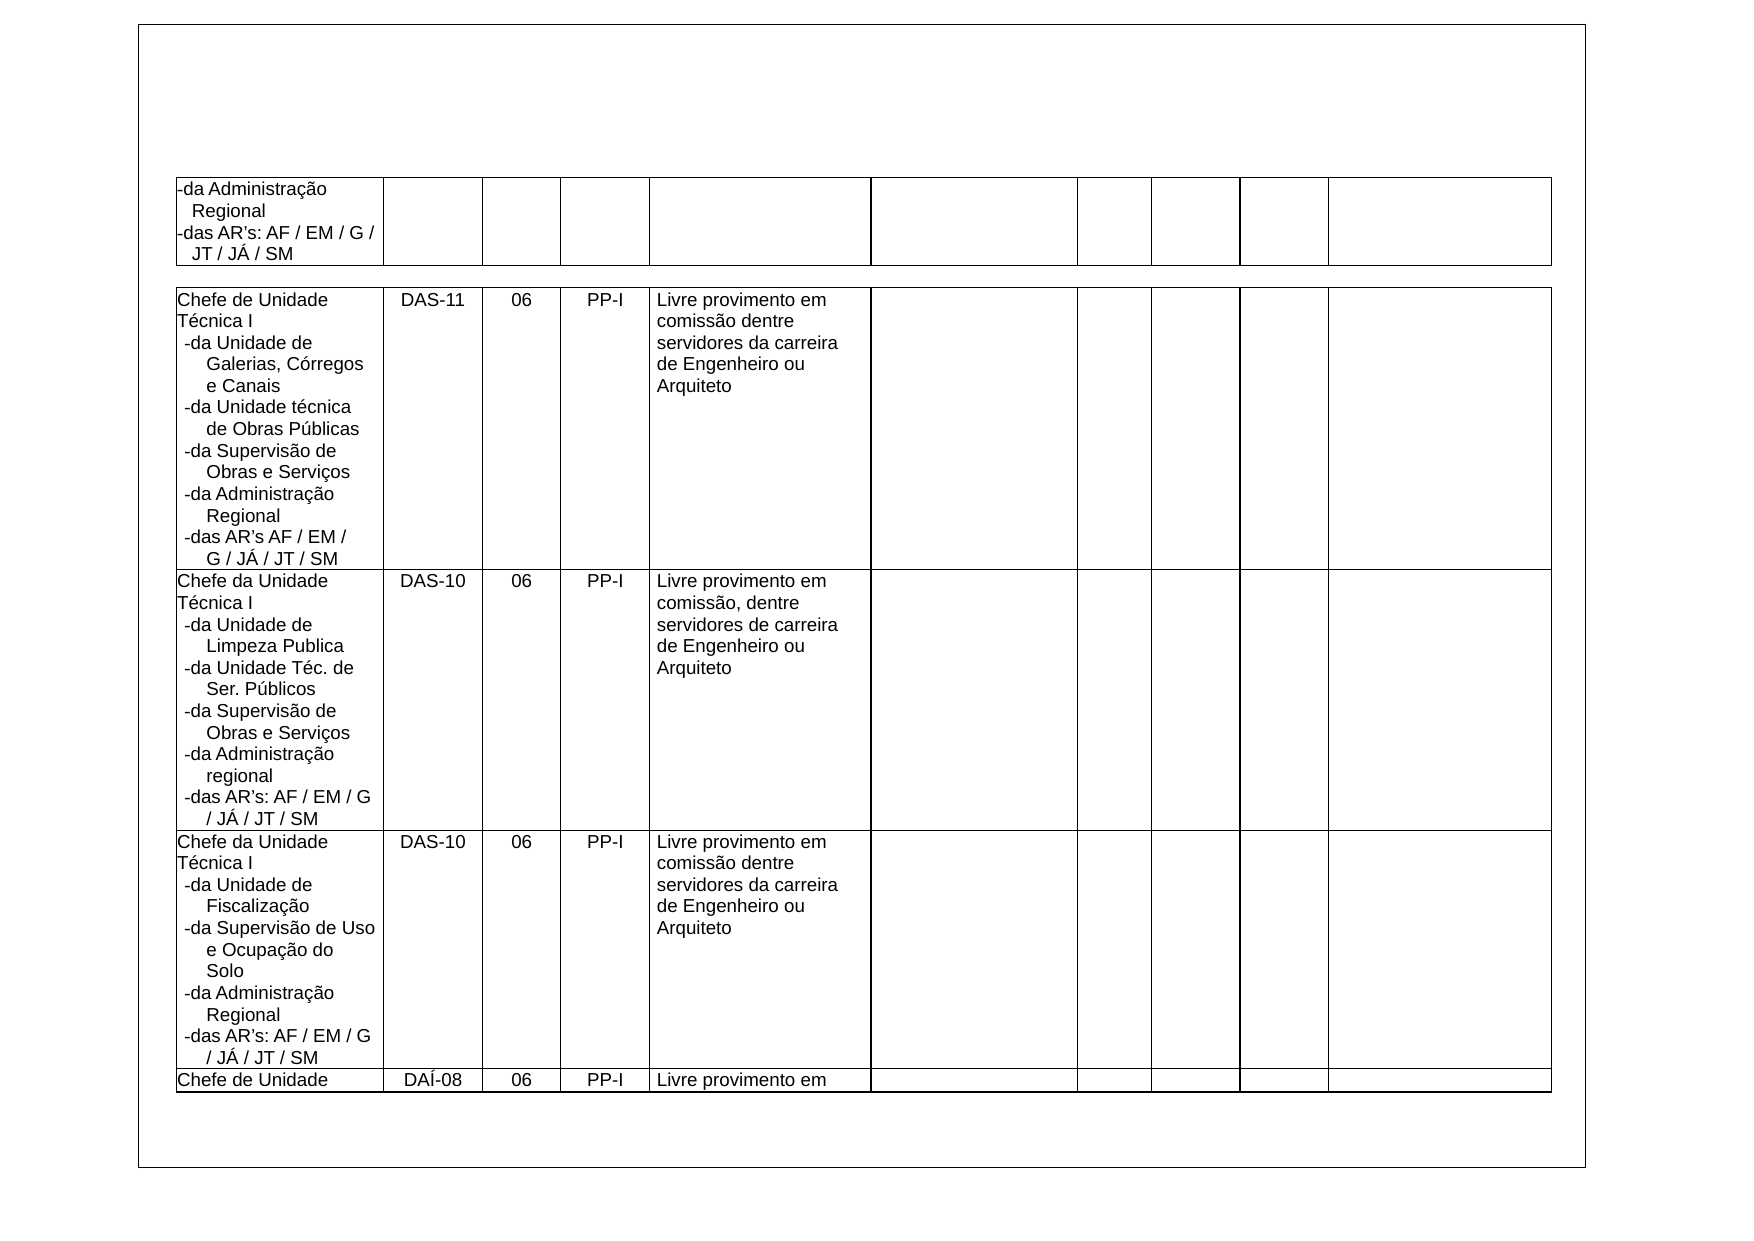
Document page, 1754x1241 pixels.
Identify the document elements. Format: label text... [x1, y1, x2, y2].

table_cell da Administração Regional das AR’s: AF / EM / G / JT / JÁ / SM [177, 178, 383, 265]
table_cell [1329, 570, 1551, 829]
table_header [1152, 288, 1239, 569]
table_cell [872, 570, 1077, 829]
table_cell [872, 1069, 1077, 1091]
table_cell 06 [483, 570, 560, 829]
table_header Livre provimento em comissão dentre servidores da carreira de Engenheiro ou Arquiteto [650, 288, 870, 569]
table_cell [384, 178, 482, 265]
table_header 06 [483, 288, 560, 569]
table_cell [1078, 831, 1151, 1068]
table_header [1241, 288, 1328, 569]
table_cell [1152, 570, 1239, 829]
table_cell [1329, 831, 1551, 1068]
table_cell [1152, 831, 1239, 1068]
table_cell [1329, 1069, 1551, 1091]
table_header [1329, 288, 1551, 569]
table_cell Livre provimento em comissão dentre servidores da carreira de Engenheiro ou Arquiteto [650, 831, 870, 1068]
table_cell [1078, 178, 1151, 265]
table_header [1078, 288, 1151, 569]
table_cell [1152, 178, 1239, 265]
table_cell DAS-10 [384, 570, 482, 829]
table_cell DAS-10 [384, 831, 482, 1068]
table_cell [1078, 1069, 1151, 1091]
table_cell [872, 831, 1077, 1068]
table_cell [1152, 1069, 1239, 1091]
table_cell [1241, 831, 1328, 1068]
table_cell DAÍ-08 [384, 1069, 482, 1091]
table_cell [483, 178, 560, 265]
table_cell 06 [483, 1069, 560, 1091]
table_cell Livre provimento em comissão, dentre servidores de carreira de Engenheiro ou Arquiteto [650, 570, 870, 829]
table_cell PP-I [561, 831, 649, 1068]
table_cell [1241, 178, 1328, 265]
table_cell [1241, 570, 1328, 829]
table_cell [1078, 570, 1151, 829]
table_cell [561, 178, 649, 265]
table_cell PP-I [561, 1069, 649, 1091]
table_cell Livre provimento em [650, 1069, 870, 1091]
table_header [872, 288, 1077, 569]
table_header DAS-11 [384, 288, 482, 569]
table_cell PP-I [561, 570, 649, 829]
table_cell [1329, 178, 1551, 265]
table_cell 06 [483, 831, 560, 1068]
table_cell [872, 178, 1077, 265]
table_cell Chefe da Unidade Técnica I da Unidade de Fiscalização da Supervisão de Uso e Ocupação do Solo da Administração Regional das AR’s: AF / EM / G / JÁ / JT / SM [177, 831, 383, 1068]
table_cell Chefe de Unidade [177, 1069, 383, 1091]
table_header PP-I [561, 288, 649, 569]
table_cell [650, 178, 870, 265]
table_cell Chefe da Unidade Técnica I da Unidade de Limpeza Publica da Unidade Téc. de Ser. Públicos da Supervisão de Obras e Serviços da Administração regional das AR’s: AF / EM / G / JÁ / JT / SM [177, 570, 383, 829]
table_header Chefe de Unidade Técnica I da Unidade de Galerias, Córregos e Canais da Unidade técnica de Obras Públicas da Supervisão de Obras e Serviços da Administração Regional das AR’s AF / EM / G / JÁ / JT / SM [177, 288, 383, 569]
table_cell [1241, 1069, 1328, 1091]
